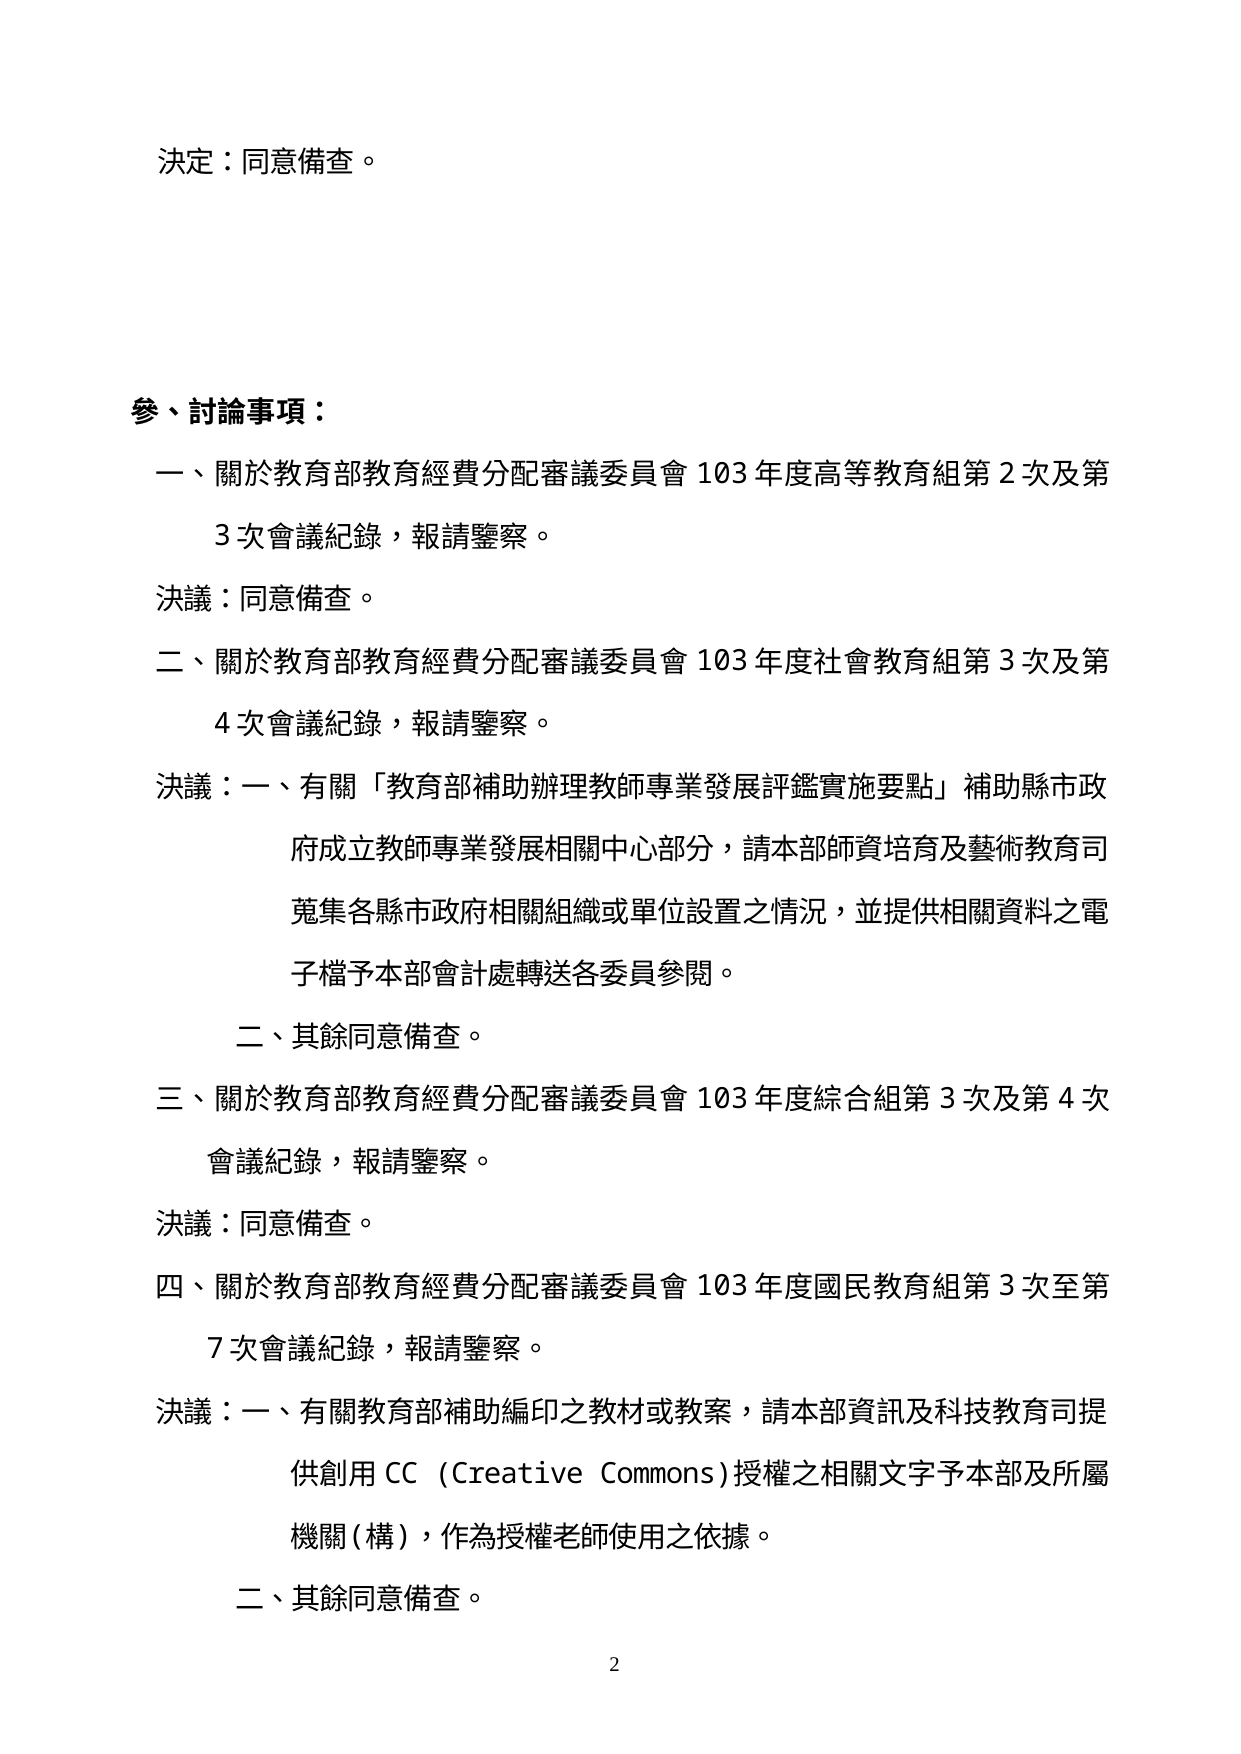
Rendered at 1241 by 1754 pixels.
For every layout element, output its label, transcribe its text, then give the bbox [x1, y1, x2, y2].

text 參、討論事項： [130, 368, 1110, 430]
text 三、關於教育部教育經費分配審議委員會103年度綜合組第3次及第4次會議紀錄，報請鑒察。 [155, 1055, 1110, 1180]
text 二、其餘同意備查。 [235, 1555, 1110, 1618]
text 決議：一、有關「教育部補助辦理教師專業發展評鑑實施要點」補助縣市政府成立教師專業發展相關中心部分，請本部師資培育及藝術教育司蒐集各縣市政府相關組織或單位設置之情況，並提供相關資料之電子檔予本部會計處轉送各委員參閱。 [155, 743, 1110, 993]
text 決定：同意備查。 [130, 118, 1110, 180]
text 決議：一、有關教育部補助編印之教材或教案，請本部資訊及科技教育司提供創用CC (Creative Commons)授權之相關文字予本部及所屬機關(構)，作為授權老師使用之依據。 [155, 1368, 1110, 1555]
text 決議：同意備查。 [155, 1180, 1110, 1243]
text 二、關於教育部教育經費分配審議委員會103年度社會教育組第3次及第4次會議紀錄，報請鑒察。 [155, 618, 1110, 743]
text 四、關於教育部教育經費分配審議委員會103年度國民教育組第3次至第7次會議紀錄，報請鑒察。 [155, 1243, 1110, 1368]
text 二、其餘同意備查。 [235, 993, 1110, 1055]
text 決議：同意備查。 [155, 555, 1110, 618]
text 一、關於教育部教育經費分配審議委員會103年度高等教育組第2次及第3次會議紀錄，報請鑒察。 [155, 430, 1110, 555]
